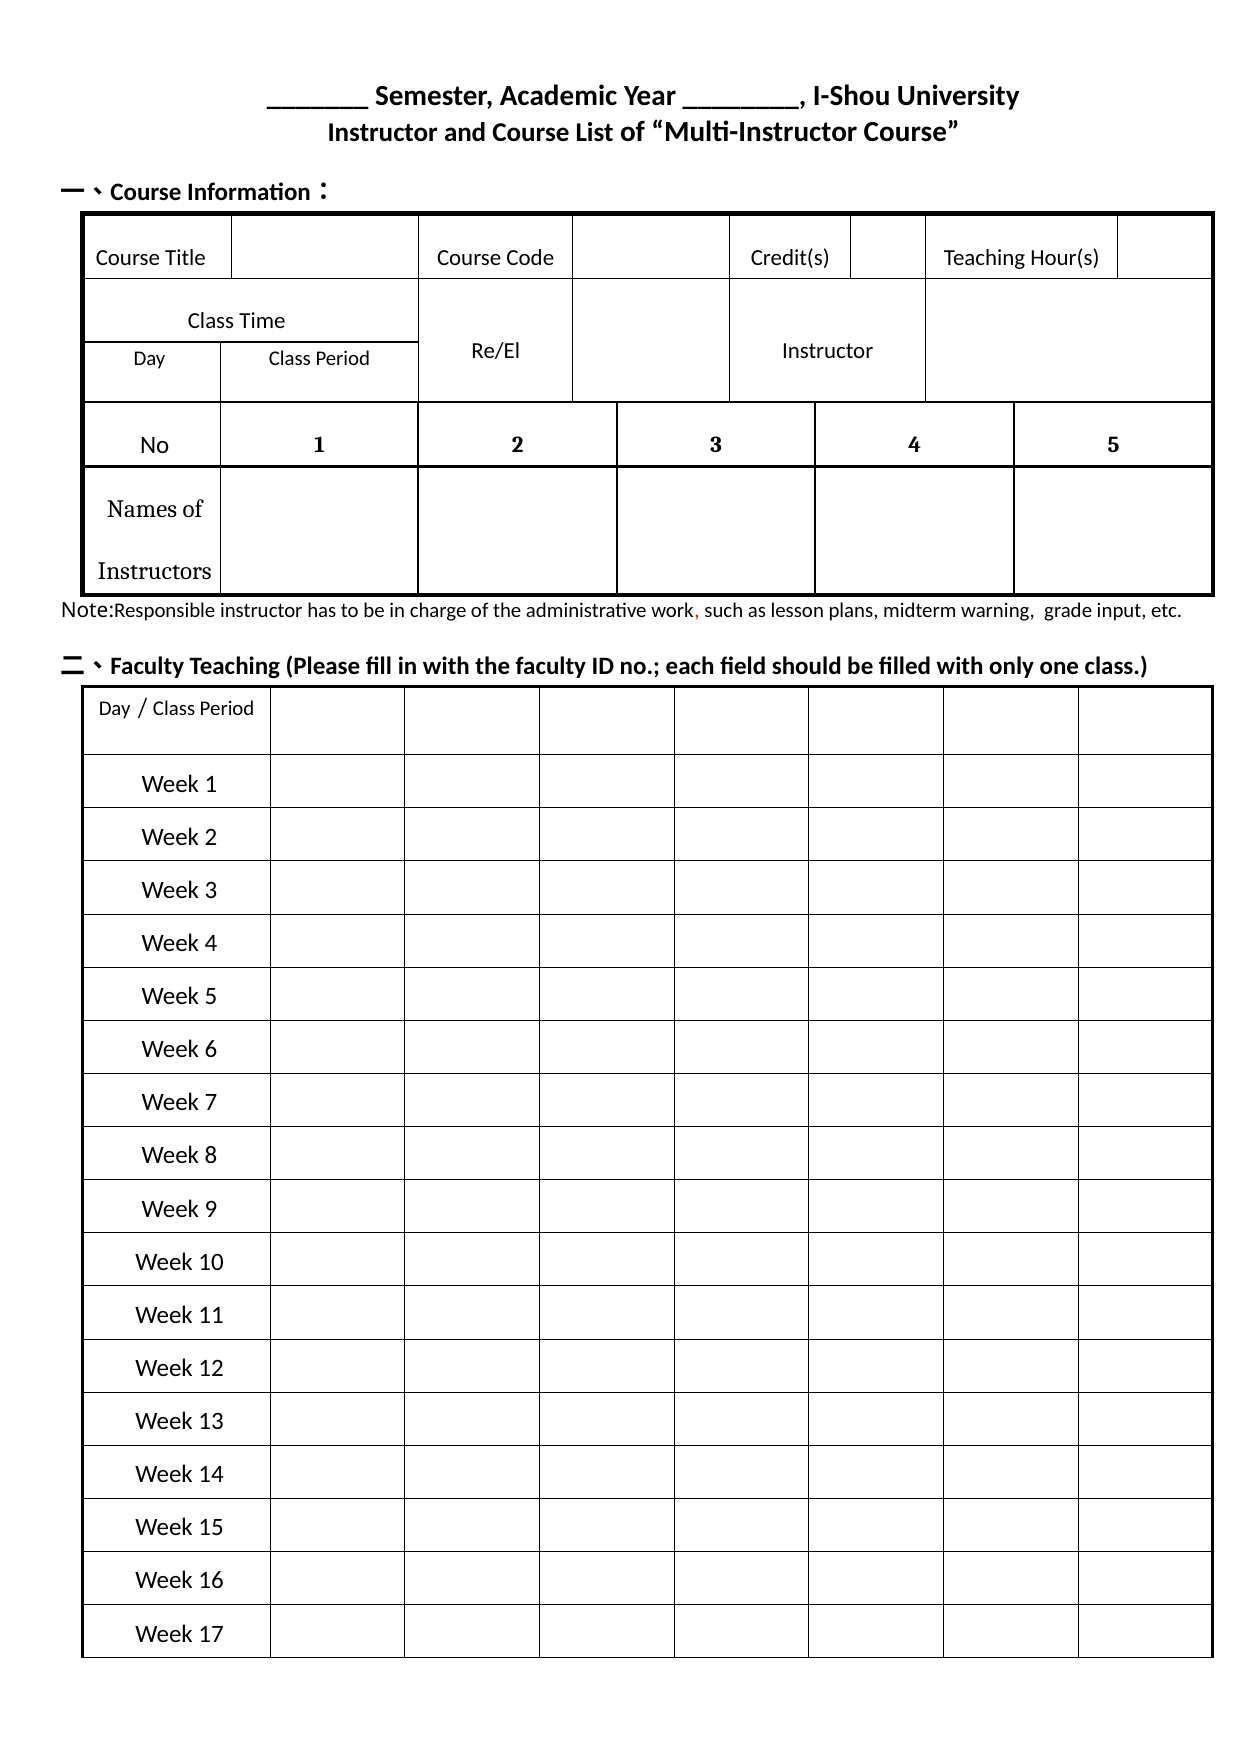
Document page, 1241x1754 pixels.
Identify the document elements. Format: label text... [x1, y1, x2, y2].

table_cell [271, 1180, 404, 1232]
table_cell Week 17 [84, 1605, 270, 1657]
table_header [1079, 688, 1211, 754]
table_cell [540, 1127, 674, 1179]
table_cell Week 16 [84, 1552, 270, 1604]
table_cell [675, 755, 808, 807]
text 一、Course Information： [60, 148, 1137, 211]
table_cell [405, 1605, 539, 1657]
table_cell [271, 1446, 404, 1498]
table_cell Day [85, 343, 220, 401]
table_cell [540, 861, 674, 913]
table_cell [540, 1340, 674, 1392]
table_cell [540, 1233, 674, 1285]
table_cell [675, 1605, 808, 1657]
table_cell Week 13 [84, 1393, 270, 1445]
table_cell [809, 1605, 943, 1657]
table_cell [675, 1393, 808, 1445]
table_cell [540, 1393, 674, 1445]
table_cell Week 3 [84, 861, 270, 913]
table_cell [540, 755, 674, 807]
table_cell Week 1 [84, 755, 270, 807]
table_cell [405, 1446, 539, 1498]
table_cell Week 12 [84, 1340, 270, 1392]
table_cell Week 4 [84, 915, 270, 967]
table_cell Names of Instructors [85, 468, 220, 592]
table_cell [809, 1233, 943, 1285]
table_cell [1079, 1605, 1211, 1657]
table_cell [675, 1286, 808, 1338]
text Instructor and Course List of “Multi-Instructor Course” [150, 113, 1137, 148]
table_cell [675, 1233, 808, 1285]
table_cell 4 [816, 403, 1013, 465]
text _______ Semester, Academic Year ________, I-Shou University [150, 77, 1137, 113]
table_cell [675, 915, 808, 967]
table_cell [675, 1552, 808, 1604]
table_cell 1 [221, 403, 417, 465]
table_header [271, 688, 404, 754]
table_header Course Title [85, 216, 231, 278]
table_cell [540, 915, 674, 967]
table_cell Week 5 [84, 968, 270, 1020]
table_cell [1079, 1180, 1211, 1232]
table_cell [271, 915, 404, 967]
table_header Day / Class Period [84, 688, 270, 754]
table_cell [675, 1127, 808, 1179]
table_cell [809, 1180, 943, 1232]
table_cell [944, 1180, 1078, 1232]
table_cell [405, 1074, 539, 1126]
table_cell [1079, 808, 1211, 860]
table_cell [405, 1127, 539, 1179]
table_cell [944, 1552, 1078, 1604]
table_cell [1079, 1233, 1211, 1285]
table_cell [675, 1074, 808, 1126]
table_cell [1079, 1074, 1211, 1126]
table_cell [271, 1021, 404, 1073]
table_header Credit(s) [730, 216, 850, 278]
table_cell [1079, 1552, 1211, 1604]
table_cell Re/El [419, 279, 572, 401]
table_cell Week 7 [84, 1074, 270, 1126]
table_cell [271, 1127, 404, 1179]
table_cell [809, 1021, 943, 1073]
table_cell [809, 755, 943, 807]
table_cell [405, 968, 539, 1020]
table_cell [809, 808, 943, 860]
table_cell [271, 1605, 404, 1657]
table_cell [271, 1340, 404, 1392]
table_cell [1079, 1446, 1211, 1498]
table_cell [405, 1552, 539, 1604]
table_header [573, 216, 729, 278]
table_cell [1079, 755, 1211, 807]
table_cell [271, 808, 404, 860]
table_cell [809, 1393, 943, 1445]
table_cell [405, 1180, 539, 1232]
table_cell [540, 968, 674, 1020]
text Note:Responsible instructor has to be in charge of the administrative work, such as lesson plans, midterm warning, grade input, etc. [61, 597, 1227, 622]
table_cell Week 6 [84, 1021, 270, 1073]
table_header [809, 688, 943, 754]
table_cell [1079, 968, 1211, 1020]
table_cell [540, 1074, 674, 1126]
table_cell [1079, 1340, 1211, 1392]
table_cell [618, 468, 814, 592]
table_cell [271, 1552, 404, 1604]
table_cell [540, 1180, 674, 1232]
table_cell [675, 861, 808, 913]
table_cell [944, 915, 1078, 967]
table_cell [405, 915, 539, 967]
table_cell [675, 1340, 808, 1392]
table_header Course Code [419, 216, 572, 278]
table_cell [540, 1021, 674, 1073]
table_cell [271, 755, 404, 807]
table_cell [944, 861, 1078, 913]
table_cell [809, 915, 943, 967]
table_cell [944, 1127, 1078, 1179]
table_cell [1015, 468, 1211, 592]
table_cell [944, 1446, 1078, 1498]
table_cell [944, 1074, 1078, 1126]
table_cell [926, 279, 1211, 401]
table_cell [816, 468, 1013, 592]
table_cell No [85, 403, 220, 465]
table_cell [944, 1340, 1078, 1392]
table_cell [271, 1286, 404, 1338]
table_header [405, 688, 539, 754]
table_cell [405, 1233, 539, 1285]
table_cell [405, 1021, 539, 1073]
table_cell [809, 861, 943, 913]
table_header Teaching Hour(s) [926, 216, 1117, 278]
table_header [540, 688, 674, 754]
table_cell [944, 1286, 1078, 1338]
table_cell [944, 1393, 1078, 1445]
table_cell [675, 1021, 808, 1073]
table_header [232, 216, 418, 278]
table_cell Week 8 [84, 1127, 270, 1179]
table_cell [271, 1074, 404, 1126]
table_cell [809, 1499, 943, 1551]
table_cell [221, 468, 417, 592]
table_cell [405, 1340, 539, 1392]
table_cell [675, 968, 808, 1020]
table_cell [540, 1446, 674, 1498]
table_cell [1079, 861, 1211, 913]
table_cell Week 2 [84, 808, 270, 860]
table_cell [809, 1552, 943, 1604]
table_cell Week 11 [84, 1286, 270, 1338]
table_cell [271, 1499, 404, 1551]
table_cell [405, 1393, 539, 1445]
table_cell [809, 1446, 943, 1498]
table_cell [540, 1605, 674, 1657]
table_cell 3 [618, 403, 814, 465]
table_cell [271, 861, 404, 913]
table_cell [675, 1499, 808, 1551]
table_cell [944, 1233, 1078, 1285]
table_cell [944, 808, 1078, 860]
table_header [1118, 216, 1211, 278]
table_cell [419, 468, 616, 592]
table_cell [271, 1393, 404, 1445]
table_cell [1079, 1499, 1211, 1551]
table_cell [944, 755, 1078, 807]
table_cell [944, 1021, 1078, 1073]
table_cell [675, 808, 808, 860]
table_cell [540, 1552, 674, 1604]
table_cell [405, 755, 539, 807]
table_cell [675, 1180, 808, 1232]
table_cell [405, 1499, 539, 1551]
table_cell [271, 1233, 404, 1285]
table_cell [1079, 1127, 1211, 1179]
table_cell Class Time [85, 279, 418, 341]
table_header [675, 688, 808, 754]
table_cell Week 15 [84, 1499, 270, 1551]
table_cell [809, 968, 943, 1020]
table_cell [1079, 1021, 1211, 1073]
table_cell [540, 808, 674, 860]
table_cell [809, 1286, 943, 1338]
table_cell [1079, 1286, 1211, 1338]
table_cell [809, 1340, 943, 1392]
table_cell [573, 279, 729, 401]
table_cell [944, 968, 1078, 1020]
table_cell Week 9 [84, 1180, 270, 1232]
table_cell [675, 1446, 808, 1498]
table_cell [405, 1286, 539, 1338]
table_cell Week 10 [84, 1233, 270, 1285]
table_cell 2 [419, 403, 616, 465]
table_header [944, 688, 1078, 754]
table_cell [271, 968, 404, 1020]
table_cell [405, 808, 539, 860]
table_cell Instructor [730, 279, 925, 401]
table_header [851, 216, 925, 278]
table_cell [809, 1074, 943, 1126]
table_cell [1079, 1393, 1211, 1445]
text 二、Faculty Teaching (Please fill in with the faculty ID no.; each field should be filled with only one class.) [60, 622, 1197, 685]
table_cell [809, 1127, 943, 1179]
table_cell [540, 1286, 674, 1338]
table_cell Week 14 [84, 1446, 270, 1498]
table_cell 5 [1015, 403, 1211, 465]
table_cell [1079, 915, 1211, 967]
table_cell [944, 1605, 1078, 1657]
table_cell [540, 1499, 674, 1551]
table_cell [405, 861, 539, 913]
table_cell [944, 1499, 1078, 1551]
table_cell Class Period [221, 343, 418, 401]
